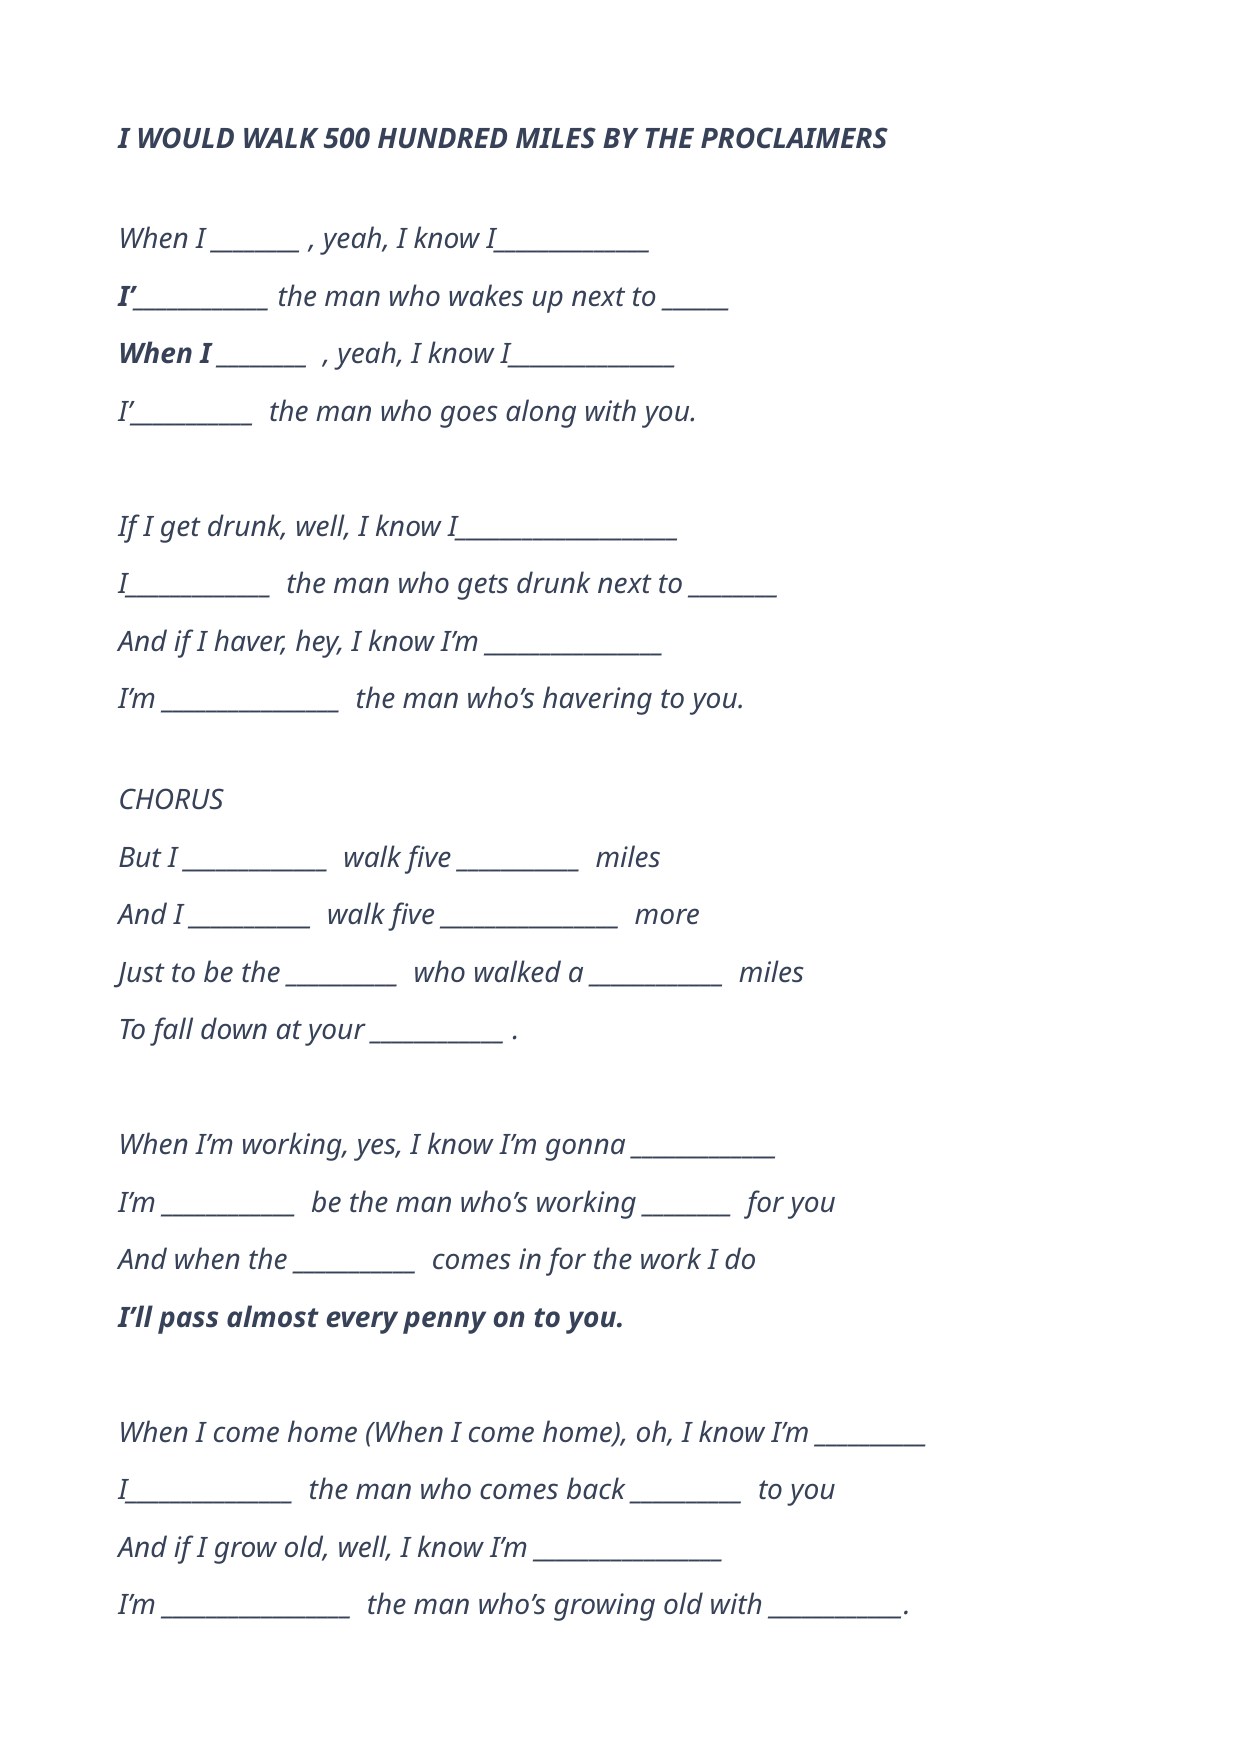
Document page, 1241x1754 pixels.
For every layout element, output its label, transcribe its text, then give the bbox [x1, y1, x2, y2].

text I WOULD WALK 500 HUNDRED MILES BY THE PROCLAIMERS [118, 118, 1122, 156]
text When I come home (When I come home), oh, I know I’m __________ I_______________ the man who comes back __________ to you And if I grow old, well, I know I’m _________________ I’m _________________ the man who’s growing old with ____________. [118, 1354, 1122, 1623]
text I’____________ the man who wakes up next to ______ When I ________ , yeah, I know I_______________ I’___________ the man who goes along with you. [118, 276, 1122, 429]
text If I get drunk, well, I know I____________________ I_____________ the man who gets drunk next to ________ And if I haver, hey, I know I’m ________________ I’m ________________ the man who’s havering to you. [118, 449, 1122, 717]
text CHORUS [118, 779, 1122, 818]
text When I’m working, yes, I know I’m gonna _____________ I’m ____________ be the man who’s working ________ for you And when the ___________ comes in for the work I do I’ll pass almost every penny on to you. [118, 1124, 1122, 1335]
text But I _____________ walk five ___________ miles And I ___________ walk five ________________ more Just to be the __________ who walked a ____________ miles To fall down at your ____________ . [118, 837, 1122, 1048]
text When I ________ , yeah, I know I______________ [118, 219, 1122, 257]
